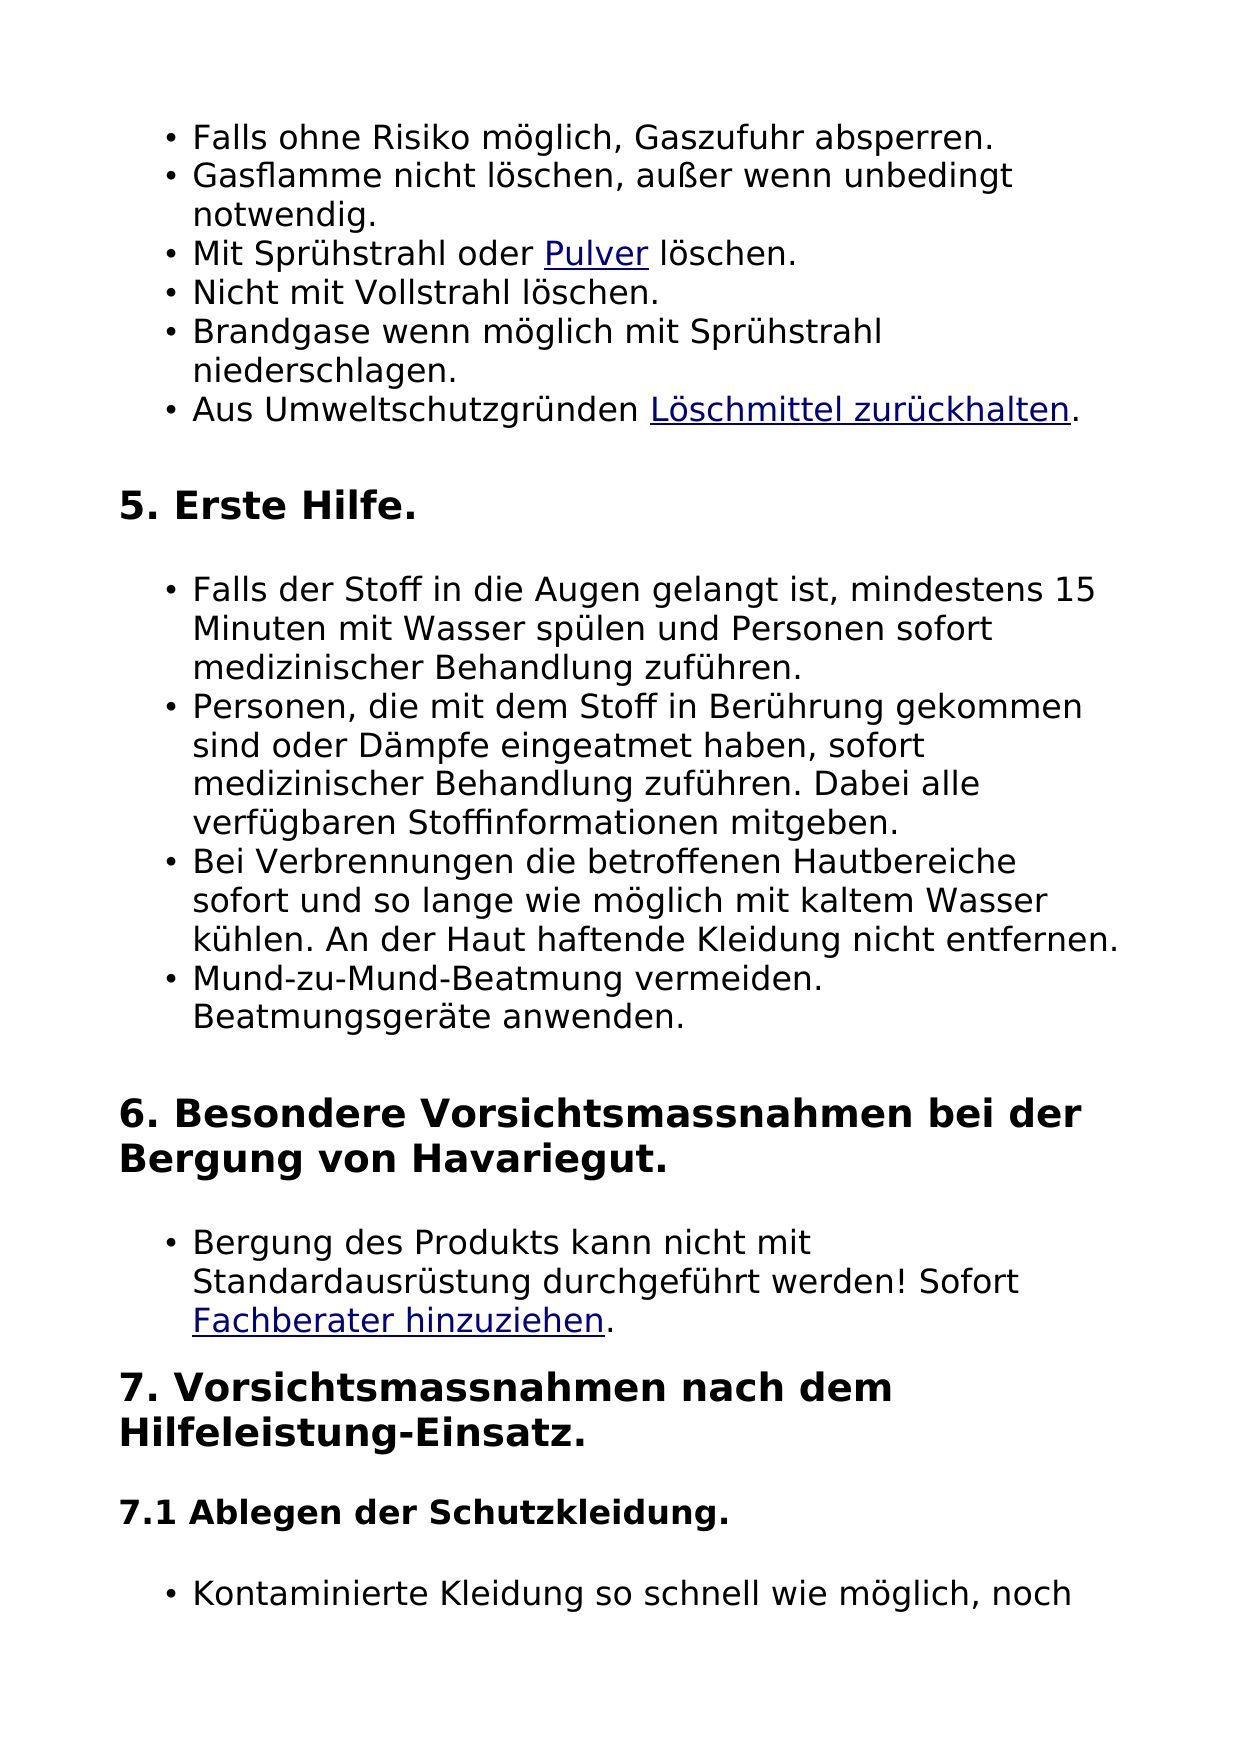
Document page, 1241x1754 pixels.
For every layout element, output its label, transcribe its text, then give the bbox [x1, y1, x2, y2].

list Aus Umweltschutzgründen Löschmittel zurückhalten. [177, 390, 1122, 429]
list Nicht mit Vollstrahl löschen. [177, 273, 1122, 312]
subtitle 7. Vorsichtsmassnahmen nach dem Hilfeleistung-Einsatz. [118, 1365, 1122, 1456]
list Bei Verbrennungen die betroffenen Hautbereiche sofort und so lange wie möglich mit kaltem Wasser kühlen. An der Haut haftende Kleidung nicht entfernen. [177, 843, 1122, 959]
subtitle 5. Erste Hilfe. [118, 483, 1122, 529]
subtitle 6. Besondere Vorsichtsmassnahmen bei der Bergung von Havariegut. [118, 1091, 1122, 1182]
list Falls der Stoff in die Augen gelangt ist, mindestens 15 Minuten mit Wasser spülen und Personen sofort medizinischer Behandlung zuführen. [177, 571, 1122, 687]
list Bergung des Produkts kann nicht mit Standardausrüstung durchgeführt werden! Sofort Fachberater hinzuziehen. [177, 1224, 1122, 1340]
subtitle 7.1 Ablegen der Schutzkleidung. [118, 1493, 1122, 1532]
list Brandgase wenn möglich mit Sprühstrahl niederschlagen. [177, 312, 1122, 390]
list Kontaminierte Kleidung so schnell wie möglich, noch [177, 1574, 1122, 1613]
list Mund-zu-Mund-Beatmung vermeiden. Beatmungsgeräte anwenden. [177, 959, 1122, 1037]
list Personen, die mit dem Stoff in Berührung gekommen sind oder Dämpfe eingeatmet haben, sofort medizinischer Behandlung zuführen. Dabei alle verfügbaren Stoffinformationen mitgeben. [177, 687, 1122, 843]
list Mit Sprühstrahl oder Pulver löschen. [177, 235, 1122, 273]
list Gasflamme nicht löschen, außer wenn unbedingt notwendig. [177, 157, 1122, 235]
list Falls ohne Risiko möglich, Gaszufuhr absperren. [177, 118, 1122, 157]
